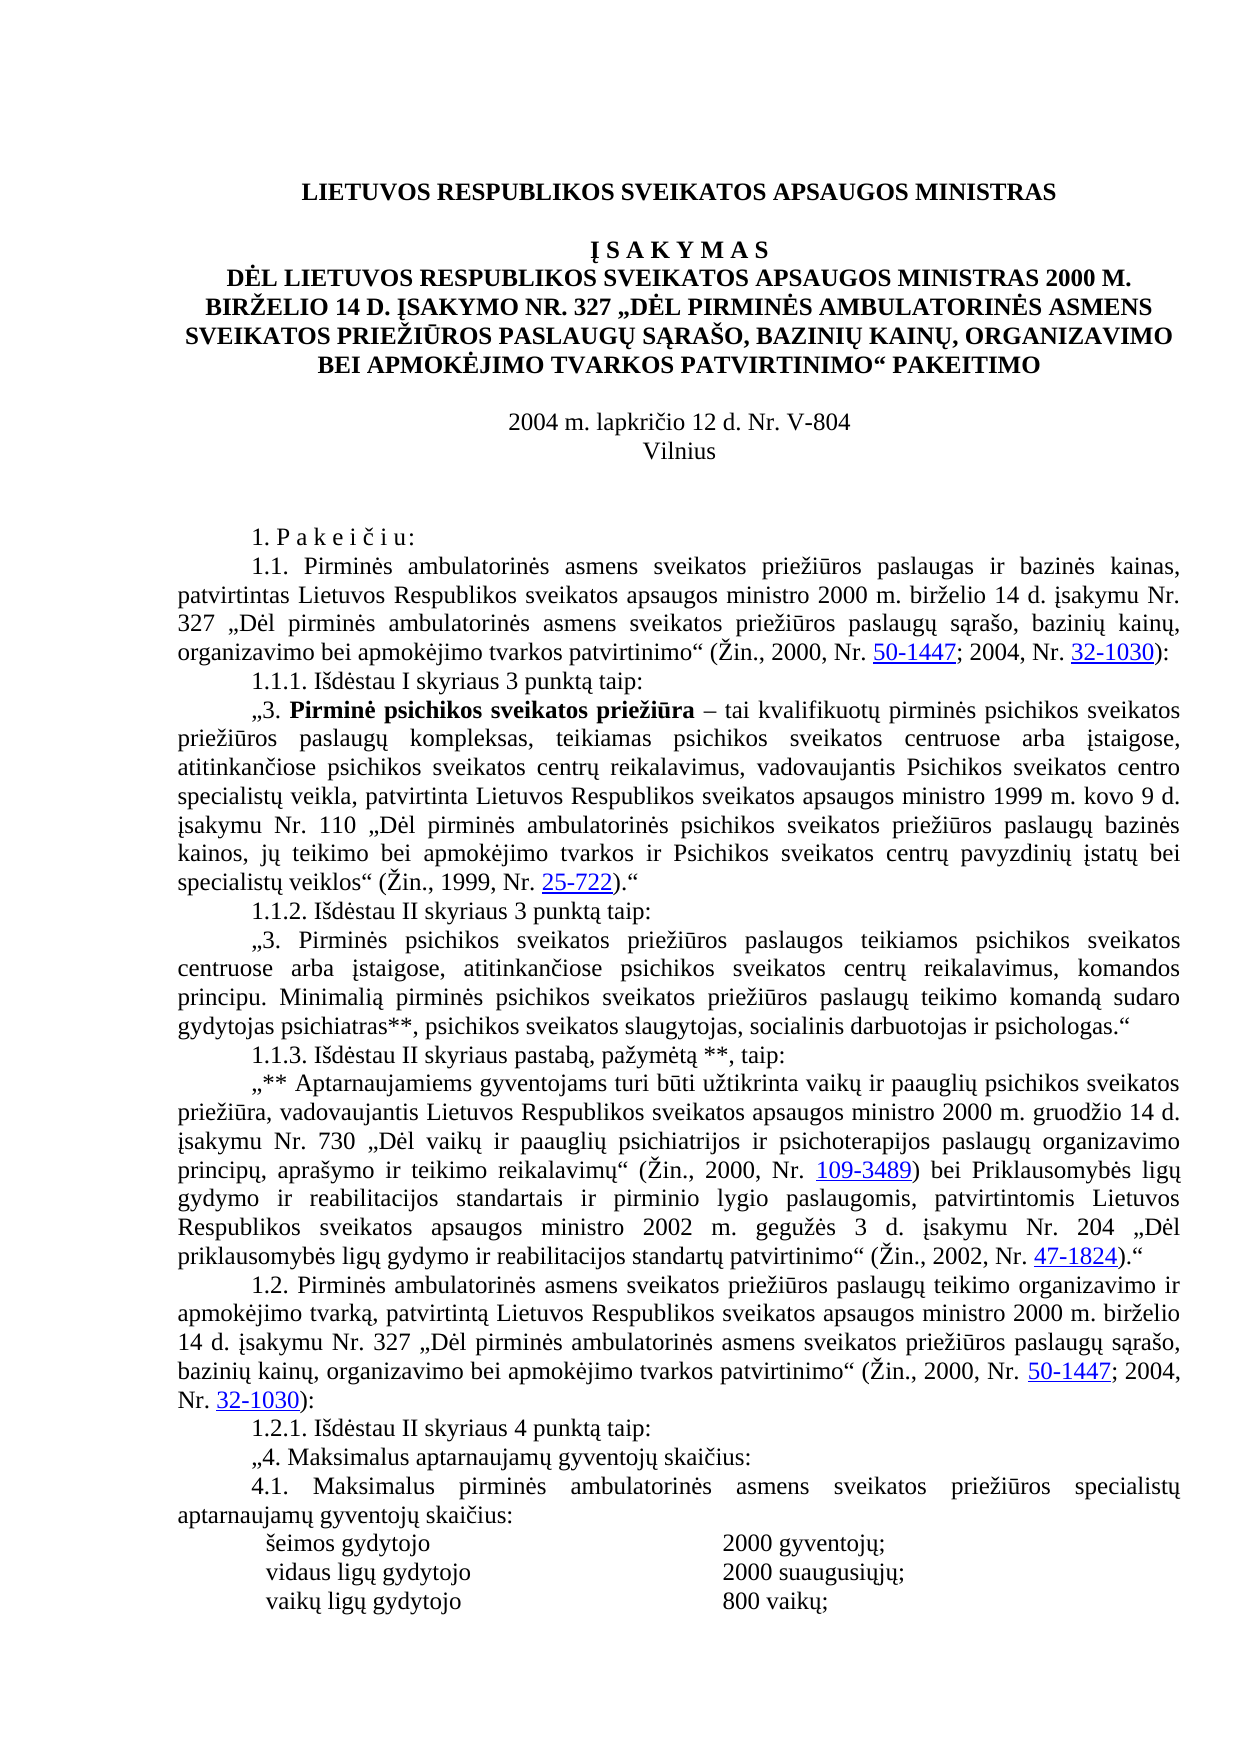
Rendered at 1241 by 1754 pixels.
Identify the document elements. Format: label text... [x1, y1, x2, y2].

table_cell vidaus ligų gydytojo [177, 1557, 711, 1586]
text LIETUVOS RESPUBLIKOS SVEIKATOS APSAUGOS MINISTRAS [177, 177, 1181, 206]
text 1.1.3. Išdėstau II skyriaus pastabą, pažymėtą **, taip: [177, 1040, 1181, 1068]
table_cell 2000 suaugusiųjų; [711, 1557, 1181, 1586]
text 4.1. Maksimalus pirminės ambulatorinės asmens sveikatos priežiūros specialistų aptarnaujamų gyventojų skaičius: [177, 1471, 1181, 1528]
text 1.1. Pirminės ambulatorinės asmens sveikatos priežiūros paslaugas ir bazinės kainas, patvirtintas Lietuvos Respublikos sveikatos apsaugos ministro 2000 m. birželio 14 d. įsakymu Nr. 327 „Dėl pirminės ambulatorinės asmens sveikatos priežiūros paslaugų sąrašo, bazinių kainų, organizavimo bei apmokėjimo tvarkos patvirtinimo“ (Žin., 2000, Nr. 50-1447; 2004, Nr. 32-1030): [177, 551, 1181, 666]
table_header šeimos gydytojo [177, 1529, 711, 1557]
text 1.2. Pirminės ambulatorinės asmens sveikatos priežiūros paslaugų teikimo organizavimo ir apmokėjimo tvarką, patvirtintą Lietuvos Respublikos sveikatos apsaugos ministro 2000 m. birželio 14 d. įsakymu Nr. 327 „Dėl pirminės ambulatorinės asmens sveikatos priežiūros paslaugų sąrašo, bazinių kainų, organizavimo bei apmokėjimo tvarkos patvirtinimo“ (Žin., 2000, Nr. 50-1447; 2004, Nr. 32-1030): [177, 1270, 1181, 1413]
text „4. Maksimalus aptarnaujamų gyventojų skaičius: [177, 1442, 1181, 1471]
text 1. Pakeičiu: [177, 522, 1181, 551]
table_header 2000 gyventojų; [711, 1529, 1181, 1557]
text Į S A K Y M A S [177, 235, 1181, 263]
table_cell 800 vaikų; [711, 1586, 1181, 1615]
table_cell vaikų ligų gydytojo [177, 1586, 711, 1615]
text 2004 m. lapkričio 12 d. Nr. V-804 [177, 407, 1181, 436]
text 1.1.1. Išdėstau I skyriaus 3 punktą taip: [177, 666, 1181, 695]
text „3. Pirminės psichikos sveikatos priežiūros paslaugos teikiamos psichikos sveikatos centruose arba įstaigose, atitinkančiose psichikos sveikatos centrų reikalavimus, komandos principu. Minimalią pirminės psichikos sveikatos priežiūros paslaugų teikimo komandą sudaro gydytojas psichiatras**, psichikos sveikatos slaugytojas, socialinis darbuotojas ir psichologas.“ [177, 925, 1181, 1040]
text 1.2.1. Išdėstau II skyriaus 4 punktą taip: [177, 1413, 1181, 1442]
text 1.1.2. Išdėstau II skyriaus 3 punktą taip: [177, 896, 1181, 925]
text DĖL LIETUVOS RESPUBLIKOS SVEIKATOS APSAUGOS MINISTRAS 2000 M. BIRŽELIO 14 D. ĮSAKYMO NR. 327 „DĖL PIRMINĖS AMBULATORINĖS ASMENS SVEIKATOS PRIEŽIŪROS PASLAUGŲ SĄRAŠO, BAZINIŲ KAINŲ, ORGANIZAVIMO BEI APMOKĖJIMO TVARKOS PATVIRTINIMO“ PAKEITIMO [177, 263, 1181, 378]
text Vilnius [177, 436, 1181, 465]
text „3. Pirminė psichikos sveikatos priežiūra – tai kvalifikuotų pirminės psichikos sveikatos priežiūros paslaugų kompleksas, teikiamas psichikos sveikatos centruose arba įstaigose, atitinkančiose psichikos sveikatos centrų reikalavimus, vadovaujantis Psichikos sveikatos centro specialistų veikla, patvirtinta Lietuvos Respublikos sveikatos apsaugos ministro 1999 m. kovo 9 d. įsakymu Nr. 110 „Dėl pirminės ambulatorinės psichikos sveikatos priežiūros paslaugų bazinės kainos, jų teikimo bei apmokėjimo tvarkos ir Psichikos sveikatos centrų pavyzdinių įstatų bei specialistų veiklos“ (Žin., 1999, Nr. 25-722).“ [177, 695, 1181, 896]
text „** Aptarnaujamiems gyventojams turi būti užtikrinta vaikų ir paauglių psichikos sveikatos priežiūra, vadovaujantis Lietuvos Respublikos sveikatos apsaugos ministro 2000 m. gruodžio 14 d. įsakymu Nr. 730 „Dėl vaikų ir paauglių psichiatrijos ir psichoterapijos paslaugų organizavimo principų, aprašymo ir teikimo reikalavimų“ (Žin., 2000, Nr. 109-3489) bei Priklausomybės ligų gydymo ir reabilitacijos standartais ir pirminio lygio paslaugomis, patvirtintomis Lietuvos Respublikos sveikatos apsaugos ministro 2002 m. gegužės 3 d. įsakymu Nr. 204 „Dėl priklausomybės ligų gydymo ir reabilitacijos standartų patvirtinimo“ (Žin., 2002, Nr. 47-1824).“ [177, 1068, 1181, 1270]
